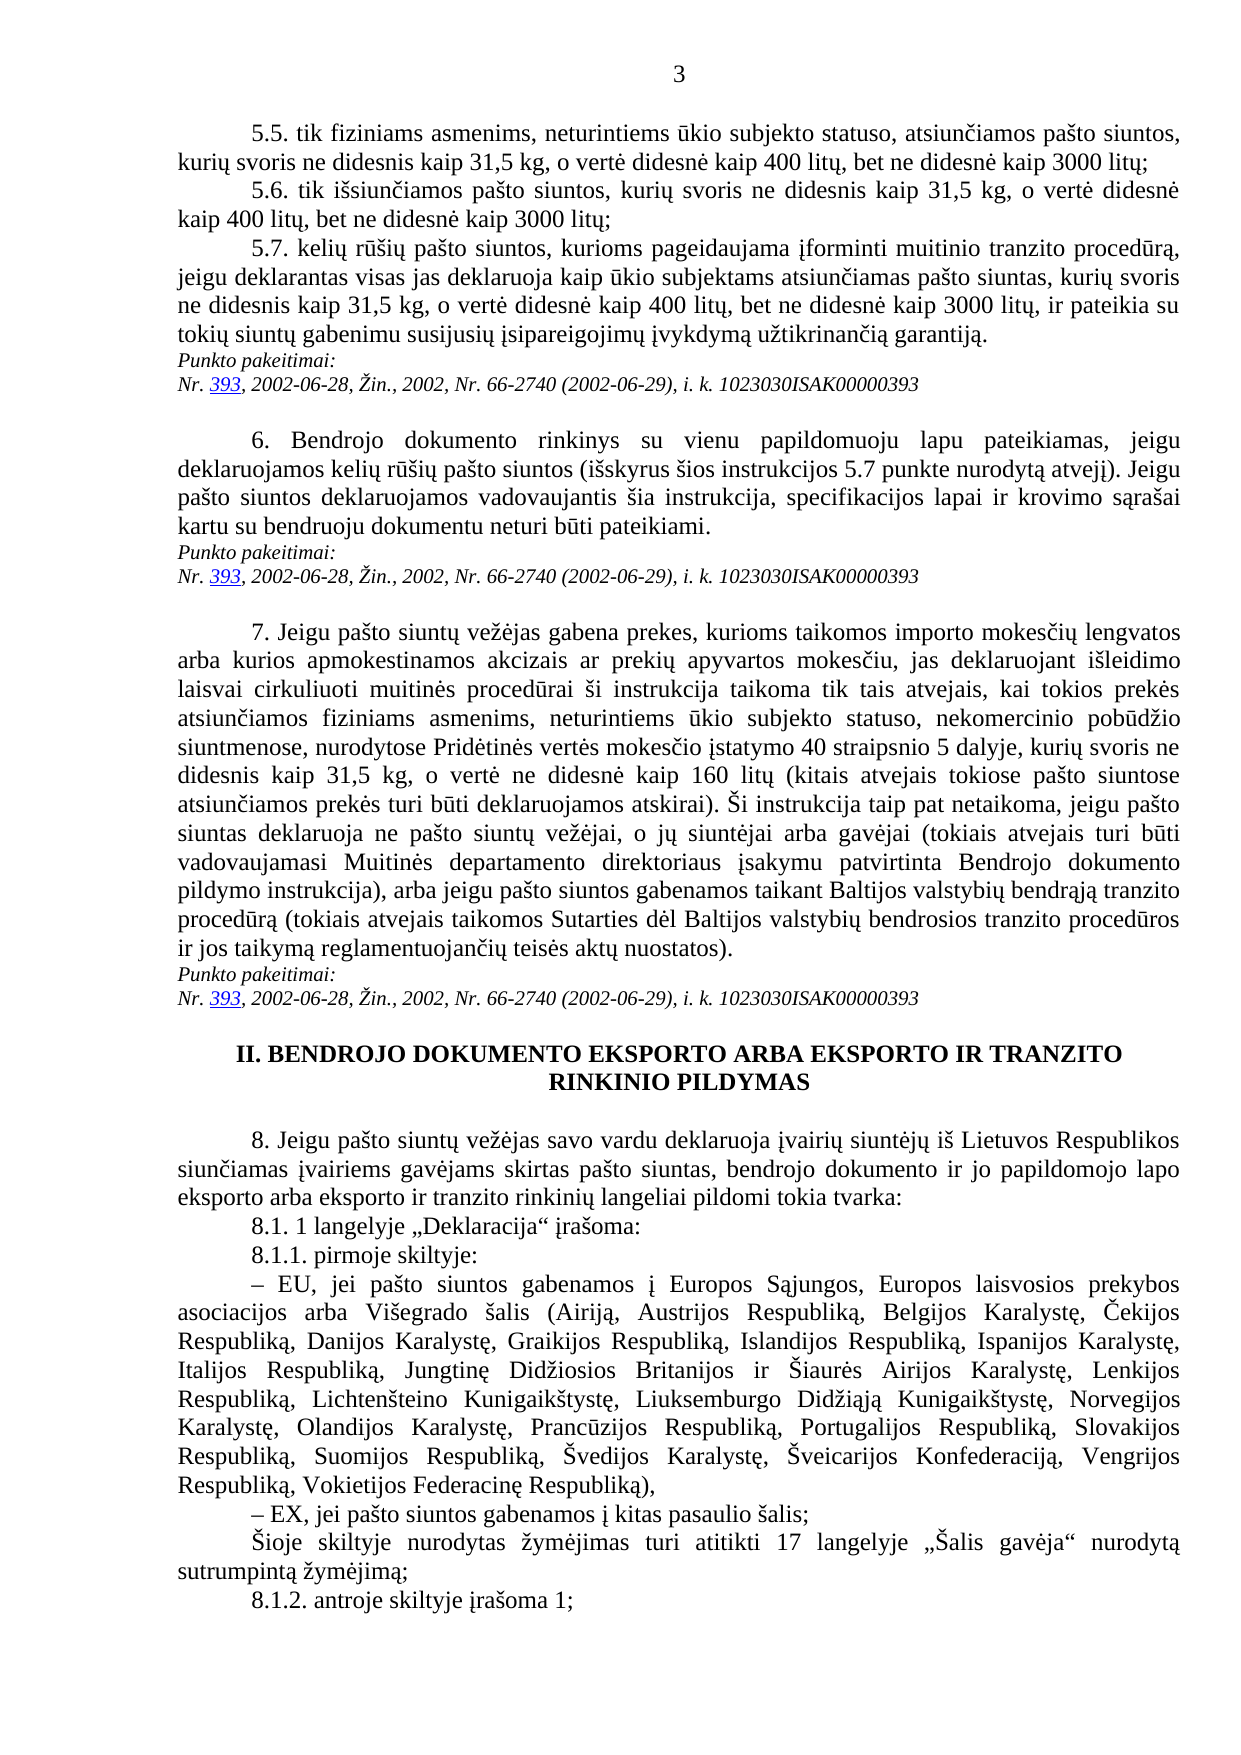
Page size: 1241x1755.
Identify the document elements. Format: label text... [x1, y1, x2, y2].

text Nr. 393, 2002-06-28, Žin., 2002, Nr. 66-2740 (2002-06-29), i. k. 1023030ISAK00000393 [177, 372, 1181, 396]
text Nr. 393, 2002-06-28, Žin., 2002, Nr. 66-2740 (2002-06-29), i. k. 1023030ISAK00000393 [177, 564, 1181, 588]
text 8.1. 1 langelyje „Deklaracija“ įrašoma: [177, 1211, 1181, 1240]
text 5.6. tik išsiunčiamos pašto siuntos, kurių svoris ne didesnis kaip 31,5 kg, o vertė didesnė kaip 400 litų, bet ne didesnė kaip 3000 litų; [177, 176, 1181, 233]
text Nr. 393, 2002-06-28, Žin., 2002, Nr. 66-2740 (2002-06-29), i. k. 1023030ISAK00000393 [177, 986, 1181, 1010]
text Punkto pakeitimai: [177, 540, 1181, 564]
text 5.5. tik fiziniams asmenims, neturintiems ūkio subjekto statuso, atsiunčiamos pašto siuntos, kurių svoris ne didesnis kaip 31,5 kg, o vertė didesnė kaip 400 litų, bet ne didesnė kaip 3000 litų; [177, 118, 1181, 176]
text 8. Jeigu pašto siuntų vežėjas savo vardu deklaruoja įvairių siuntėjų iš Lietuvos Respublikos siunčiamas įvairiems gavėjams skirtas pašto siuntas, bendrojo dokumento ir jo papildomojo lapo eksporto arba eksporto ir tranzito rinkinių langeliai pildomi tokia tvarka: [177, 1125, 1181, 1211]
text Šioje skiltyje nurodytas žymėjimas turi atitikti 17 langelyje „Šalis gavėja“ nurodytą sutrumpintą žymėjimą; [177, 1527, 1181, 1585]
text – EU, jei pašto siuntos gabenamos į Europos Sąjungos, Europos laisvosios prekybos asociacijos arba Višegrado šalis (Airiją, Austrijos Respubliką, Belgijos Karalystę, Čekijos Respubliką, Danijos Karalystę, Graikijos Respubliką, Islandijos Respubliką, Ispanijos Karalystę, Italijos Respubliką, Jungtinę Didžiosios Britanijos ir Šiaurės Airijos Karalystę, Lenkijos Respubliką, Lichtenšteino Kunigaikštystę, Liuksemburgo Didžiąją Kunigaikštystę, Norvegijos Karalystę, Olandijos Karalystę, Prancūzijos Respubliką, Portugalijos Respubliką, Slovakijos Respubliką, Suomijos Respubliką, Švedijos Karalystę, Šveicarijos Konfederaciją, Vengrijos Respubliką, Vokietijos Federacinę Respubliką), [177, 1269, 1181, 1499]
text 5.7. kelių rūšių pašto siuntos, kurioms pageidaujama įforminti muitinio tranzito procedūrą, jeigu deklarantas visas jas deklaruoja kaip ūkio subjektams atsiunčiamas pašto siuntas, kurių svoris ne didesnis kaip 31,5 kg, o vertė didesnė kaip 400 litų, bet ne didesnė kaip 3000 litų, ir pateikia su tokių siuntų gabenimu susijusių įsipareigojimų įvykdymą užtikrinančią garantiją. [177, 233, 1181, 348]
text 8.1.1. pirmoje skiltyje: [177, 1240, 1181, 1269]
text 7. Jeigu pašto siuntų vežėjas gabena prekes, kurioms taikomos importo mokesčių lengvatos arba kurios apmokestinamos akcizais ar prekių apyvartos mokesčiu, jas deklaruojant išleidimo laisvai cirkuliuoti muitinės procedūrai ši instrukcija taikoma tik tais atvejais, kai tokios prekės atsiunčiamos fiziniams asmenims, neturintiems ūkio subjekto statuso, nekomercinio pobūdžio siuntmenose, nurodytose Pridėtinės vertės mokesčio įstatymo 40 straipsnio 5 dalyje, kurių svoris ne didesnis kaip 31,5 kg, o vertė ne didesnė kaip 160 litų (kitais atvejais tokiose pašto siuntose atsiunčiamos prekės turi būti deklaruojamos atskirai). Ši instrukcija taip pat netaikoma, jeigu pašto siuntas deklaruoja ne pašto siuntų vežėjai, o jų siuntėjai arba gavėjai (tokiais atvejais turi būti vadovaujamasi Muitinės departamento direktoriaus įsakymu patvirtinta Bendrojo dokumento pildymo instrukcija), arba jeigu pašto siuntos gabenamos taikant Baltijos valstybių bendrąją tranzito procedūrą (tokiais atvejais taikomos Sutarties dėl Baltijos valstybių bendrosios tranzito procedūros ir jos taikymą reglamentuojančių teisės aktų nuostatos). [177, 617, 1181, 962]
text – EX, jei pašto siuntos gabenamos į kitas pasaulio šalis; [177, 1499, 1181, 1527]
text II. BENDROJO DOKUMENTO EKSPORTO ARBA EKSPORTO IR TRANZITO RINKINIO PILDYMAS [177, 1039, 1181, 1096]
text Punkto pakeitimai: [177, 348, 1181, 372]
text Punkto pakeitimai: [177, 962, 1181, 986]
text 6. Bendrojo dokumento rinkinys su vienu papildomuoju lapu pateikiamas, jeigu deklaruojamos kelių rūšių pašto siuntos (išskyrus šios instrukcijos 5.7 punkte nurodytą atvejį). Jeigu pašto siuntos deklaruojamos vadovaujantis šia instrukcija, specifikacijos lapai ir krovimo sąrašai kartu su bendruoju dokumentu neturi būti pateikiami. [177, 425, 1181, 540]
text 8.1.2. antroje skiltyje įrašoma 1; [177, 1585, 1181, 1614]
